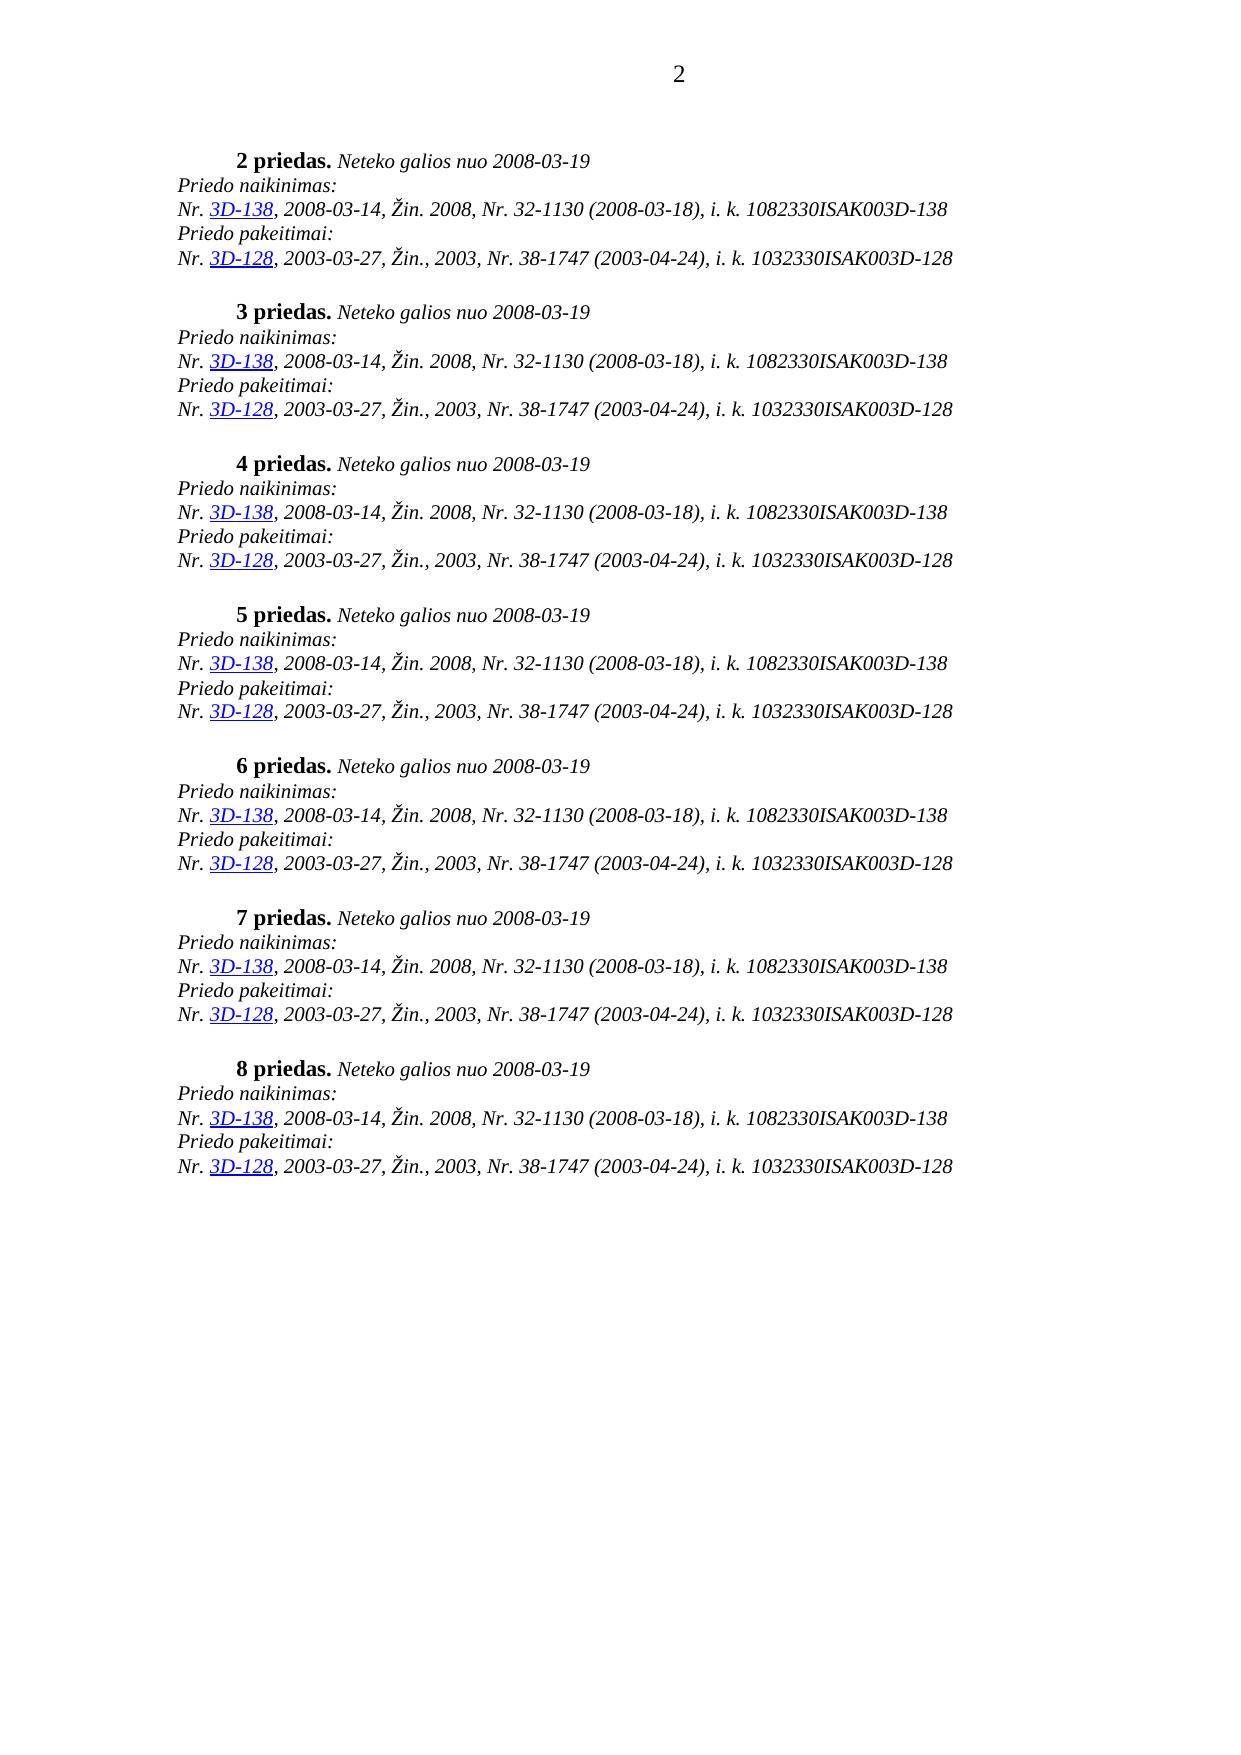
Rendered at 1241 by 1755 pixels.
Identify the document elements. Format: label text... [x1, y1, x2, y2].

text Nr. 3D-128, 2003-03-27, Žin., 2003, Nr. 38-1747 (2003-04-24), i. k. 1032330ISAK003D-128 [177, 245, 1181, 269]
text Nr. 3D-128, 2003-03-27, Žin., 2003, Nr. 38-1747 (2003-04-24), i. k. 1032330ISAK003D-128 [177, 699, 1181, 723]
text Nr. 3D-128, 2003-03-27, Žin., 2003, Nr. 38-1747 (2003-04-24), i. k. 1032330ISAK003D-128 [177, 1002, 1181, 1026]
text 3 priedas. Neteko galios nuo 2008-03-19 [177, 298, 1181, 324]
text Priedo pakeitimai: [177, 373, 1181, 397]
text 8 priedas. Neteko galios nuo 2008-03-19 [177, 1055, 1181, 1081]
text Nr. 3D-138, 2008-03-14, Žin. 2008, Nr. 32-1130 (2008-03-18), i. k. 1082330ISAK003D-138 [177, 803, 1181, 827]
text Priedo naikinimas: [177, 1081, 1181, 1105]
text Priedo naikinimas: [177, 930, 1181, 954]
text Priedo naikinimas: [177, 173, 1181, 197]
text Nr. 3D-128, 2003-03-27, Žin., 2003, Nr. 38-1747 (2003-04-24), i. k. 1032330ISAK003D-128 [177, 851, 1181, 875]
text Nr. 3D-128, 2003-03-27, Žin., 2003, Nr. 38-1747 (2003-04-24), i. k. 1032330ISAK003D-128 [177, 397, 1181, 421]
text Nr. 3D-128, 2003-03-27, Žin., 2003, Nr. 38-1747 (2003-04-24), i. k. 1032330ISAK003D-128 [177, 1153, 1181, 1178]
text Nr. 3D-138, 2008-03-14, Žin. 2008, Nr. 32-1130 (2008-03-18), i. k. 1082330ISAK003D-138 [177, 1105, 1181, 1129]
text Priedo pakeitimai: [177, 524, 1181, 548]
text 7 priedas. Neteko galios nuo 2008-03-19 [177, 904, 1181, 930]
text Priedo naikinimas: [177, 627, 1181, 651]
text Nr. 3D-138, 2008-03-14, Žin. 2008, Nr. 32-1130 (2008-03-18), i. k. 1082330ISAK003D-138 [177, 651, 1181, 675]
text 2 priedas. Neteko galios nuo 2008-03-19 [177, 147, 1181, 173]
text Priedo naikinimas: [177, 779, 1181, 803]
text 4 priedas. Neteko galios nuo 2008-03-19 [177, 449, 1181, 476]
text Nr. 3D-138, 2008-03-14, Žin. 2008, Nr. 32-1130 (2008-03-18), i. k. 1082330ISAK003D-138 [177, 954, 1181, 978]
text 5 priedas. Neteko galios nuo 2008-03-19 [177, 601, 1181, 627]
text Priedo pakeitimai: [177, 827, 1181, 851]
text Nr. 3D-138, 2008-03-14, Žin. 2008, Nr. 32-1130 (2008-03-18), i. k. 1082330ISAK003D-138 [177, 500, 1181, 524]
text 6 priedas. Neteko galios nuo 2008-03-19 [177, 752, 1181, 779]
text Priedo naikinimas: [177, 324, 1181, 349]
text Nr. 3D-138, 2008-03-14, Žin. 2008, Nr. 32-1130 (2008-03-18), i. k. 1082330ISAK003D-138 [177, 349, 1181, 373]
text Nr. 3D-128, 2003-03-27, Žin., 2003, Nr. 38-1747 (2003-04-24), i. k. 1032330ISAK003D-128 [177, 548, 1181, 572]
text Priedo pakeitimai: [177, 221, 1181, 245]
text Priedo pakeitimai: [177, 675, 1181, 699]
text Nr. 3D-138, 2008-03-14, Žin. 2008, Nr. 32-1130 (2008-03-18), i. k. 1082330ISAK003D-138 [177, 197, 1181, 221]
text Priedo pakeitimai: [177, 978, 1181, 1002]
text Priedo naikinimas: [177, 476, 1181, 500]
text Priedo pakeitimai: [177, 1129, 1181, 1153]
